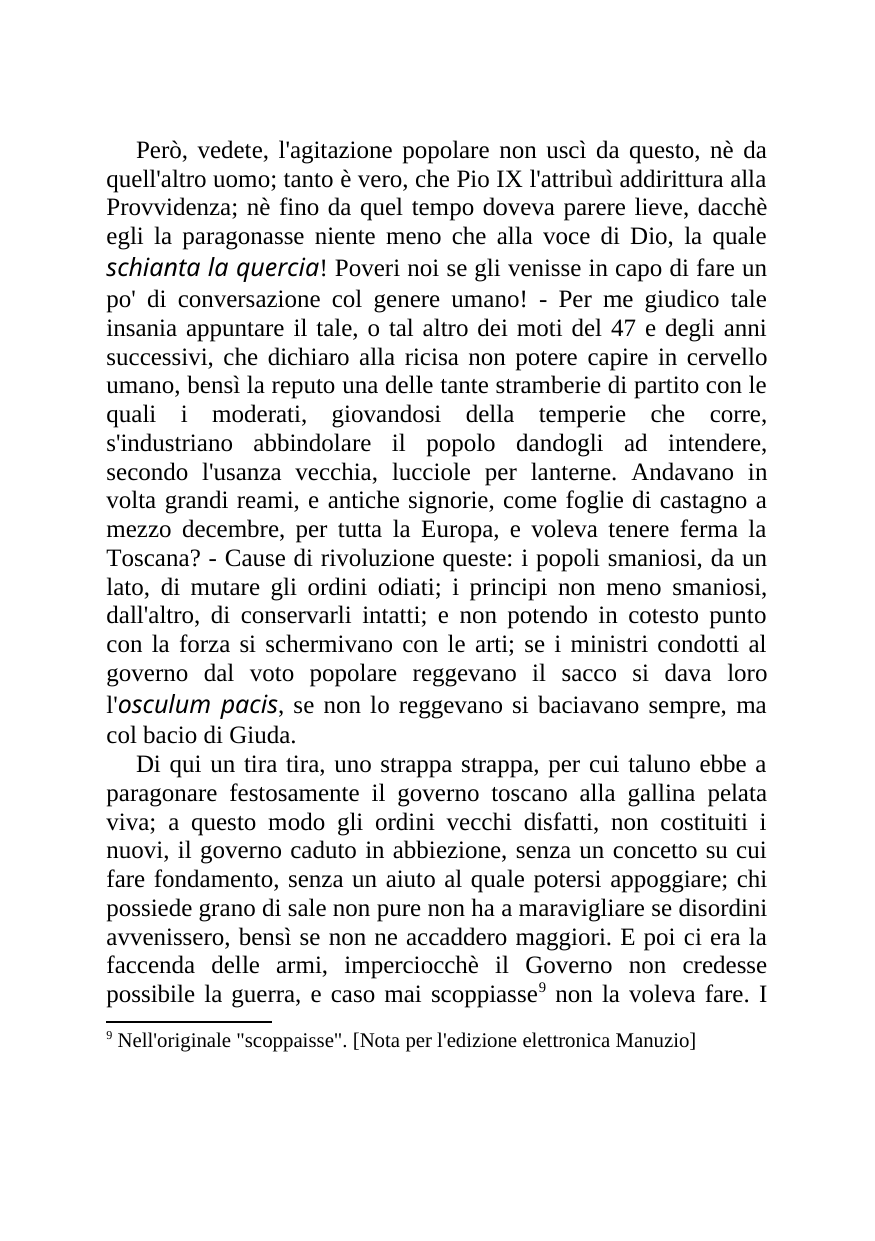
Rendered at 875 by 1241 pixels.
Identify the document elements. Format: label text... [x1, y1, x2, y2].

text Di qui un tira tira, uno strappa strappa, per cui taluno ebbe a paragonare festosamente il governo toscano alla gallina pelata viva; a questo modo gli ordini vecchi disfatti, non costituiti i nuovi, il governo caduto in abbiezione, senza un concetto su cui fare fondamento, senza un aiuto al quale potersi appoggiare; chi possiede grano di sale non pure non ha a maravigliare se disordini avvenissero, bensì se non ne accaddero maggiori. E poi ci era la faccenda delle armi, imperciocchè il Governo non credesse possibile la guerra, e caso mai scoppiasse non la voleva fare. I [106, 749, 768, 1008]
text Però, vedete, l'agitazione popolare non uscì da questo, nè da quell'altro uomo; tanto è vero, che Pio IX l'attribuì addirittura alla Provvidenza; nè fino da quel tempo doveva parere lieve, dacchè egli la paragonasse niente meno che alla voce di Dio, la quale schianta la quercia! Poveri noi se gli venisse in capo di fare un po' di conversazione col genere umano! - Per me giudico tale insania appuntare il tale, o tal altro dei moti del 47 e degli anni successivi, che dichiaro alla ricisa non potere capire in cervello umano, bensì la reputo una delle tante stramberie di partito con le quali i moderati, giovandosi della temperie che corre, s'industriano abbindolare il popolo dandogli ad intendere, secondo l'usanza vecchia, lucciole per lanterne. Andavano in volta grandi reami, e antiche signorie, come foglie di castagno a mezzo decembre, per tutta la Europa, e voleva tenere ferma la Toscana? - Cause di rivoluzione queste: i popoli smaniosi, da un lato, di mutare gli ordini odiati; i principi non meno smaniosi, dall'altro, di conservarli intatti; e non potendo in cotesto punto con la forza si schermivano con le arti; se i ministri condotti al governo dal voto popolare reggevano il sacco si dava loro l'osculum pacis, se non lo reggevano si baciavano sempre, ma col bacio di Giuda. [106, 135, 768, 749]
text Nell'originale "scoppaisse". [Nota per l'edizione elettronica Manuzio] [106, 1028, 768, 1052]
